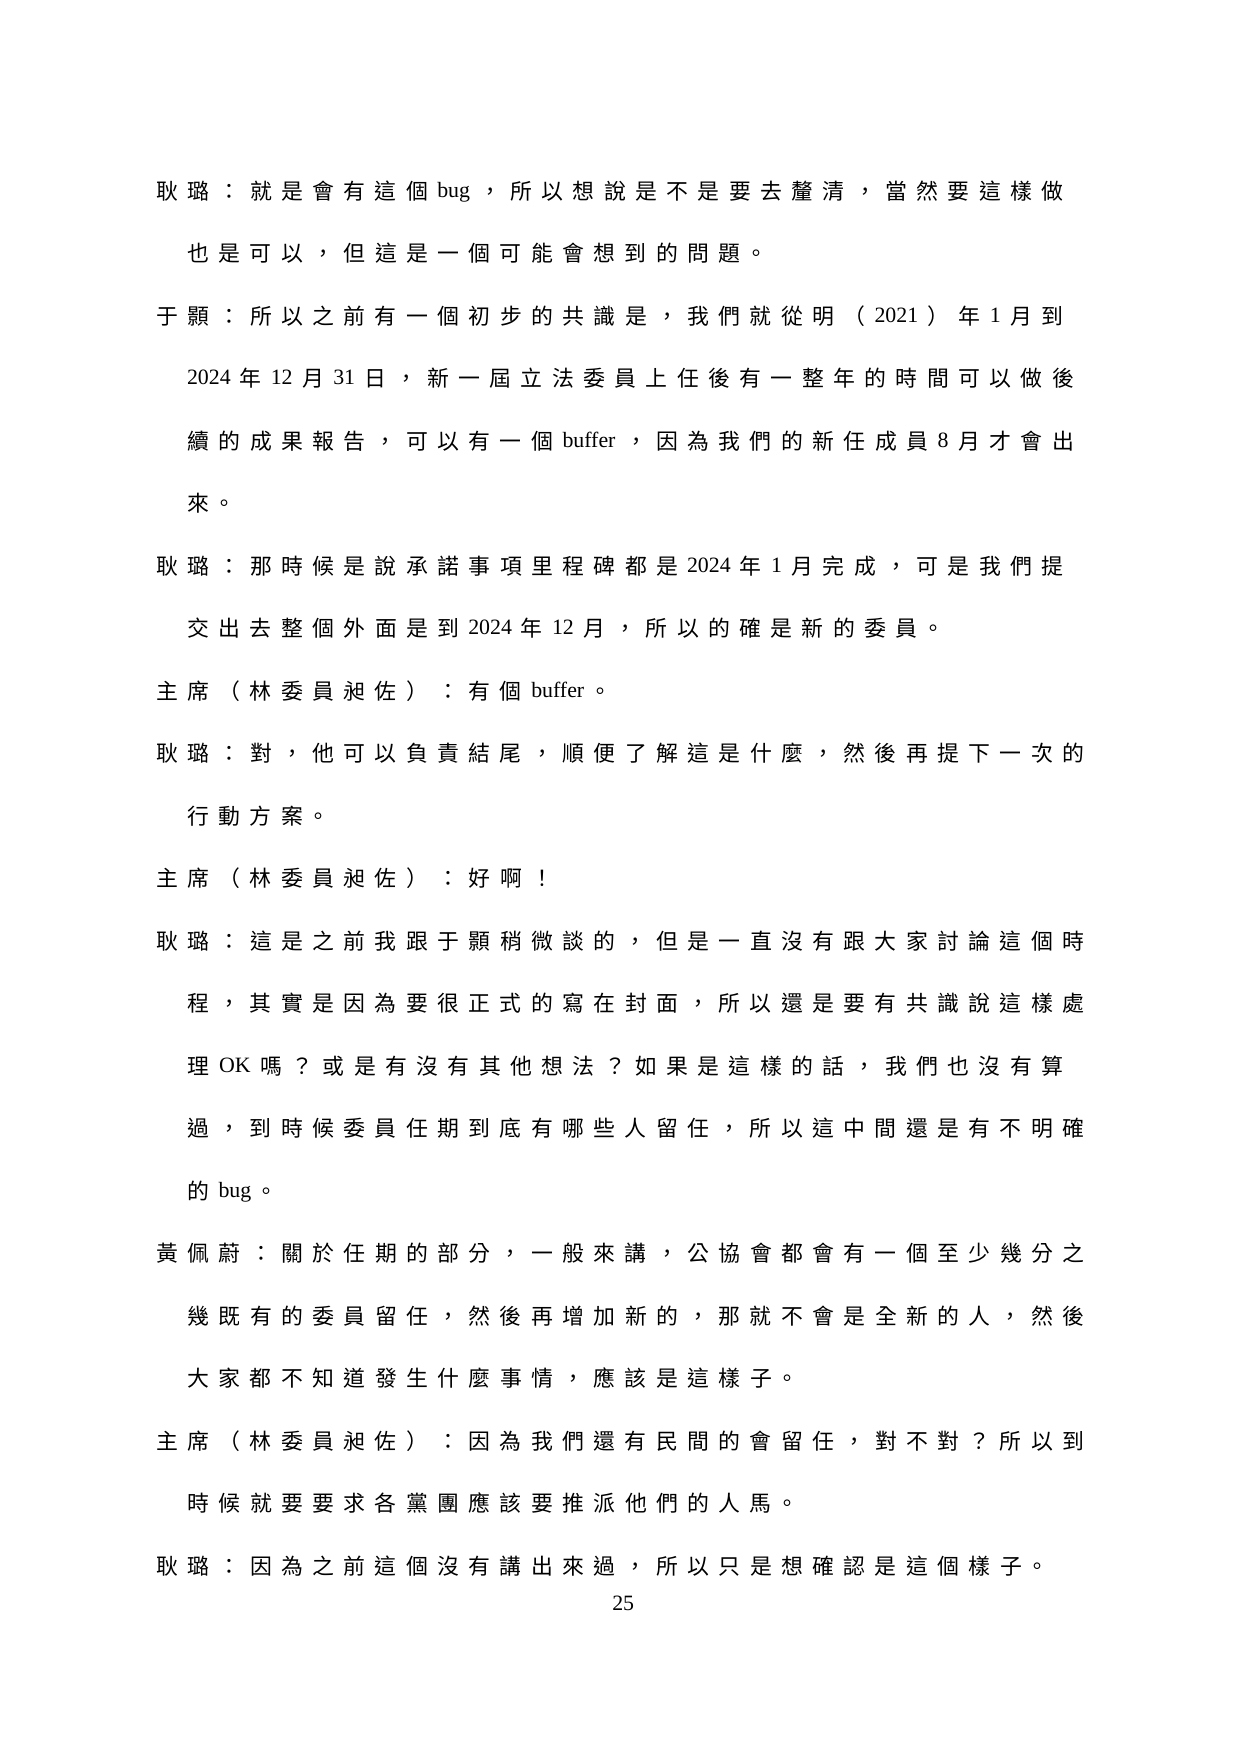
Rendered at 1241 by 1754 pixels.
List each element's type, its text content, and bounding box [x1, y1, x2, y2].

text 耿璐：這是之前我跟于顥稍微談的，但是一直沒有跟大家討論這個時程，其實是因為要很正式的寫在封面，所以還是要有共識說這樣處理OK嗎？或是有沒有其他想法？如果是這樣的話，我們也沒有算過，到時候委員任期到底有哪些人留任，所以這中間還是有不明確的bug。 [151, 908, 1089, 1221]
text 耿璐：對，他可以負責結尾，順便了解這是什麼，然後再提下一次的行動方案。 [151, 721, 1089, 846]
text 于顥：所以之前有一個初步的共識是，我們就從明（2021）年1月到2024年12月31日，新一屆立法委員上任後有一整年的時間可以做後續的成果報告，可以有一個buffer，因為我們的新任成員8月才會出來。 [151, 283, 1089, 533]
text 耿璐：因為之前這個沒有講出來過，所以只是想確認是這個樣子。 [151, 1533, 1089, 1584]
text 耿璐：那時候是說承諾事項里程碑都是2024年1月完成，可是我們提交出去整個外面是到2024年12月，所以的確是新的委員。 [151, 533, 1089, 658]
text 耿璐：就是會有這個bug，所以想說是不是要去釐清，當然要這樣做也是可以，但這是一個可能會想到的問題。 [151, 158, 1089, 283]
text 主席（林委員昶佐）：好啊！ [151, 846, 1089, 908]
text 黃佩蔚：關於任期的部分，一般來講，公協會都會有一個至少幾分之幾既有的委員留任，然後再增加新的，那就不會是全新的人，然後大家都不知道發生什麼事情，應該是這樣子。 [151, 1221, 1089, 1408]
text 主席（林委員昶佐）：因為我們還有民間的會留任，對不對？所以到時候就要要求各黨團應該要推派他們的人馬。 [151, 1408, 1089, 1533]
text 主席（林委員昶佐）：有個buffer。 [151, 658, 1089, 721]
